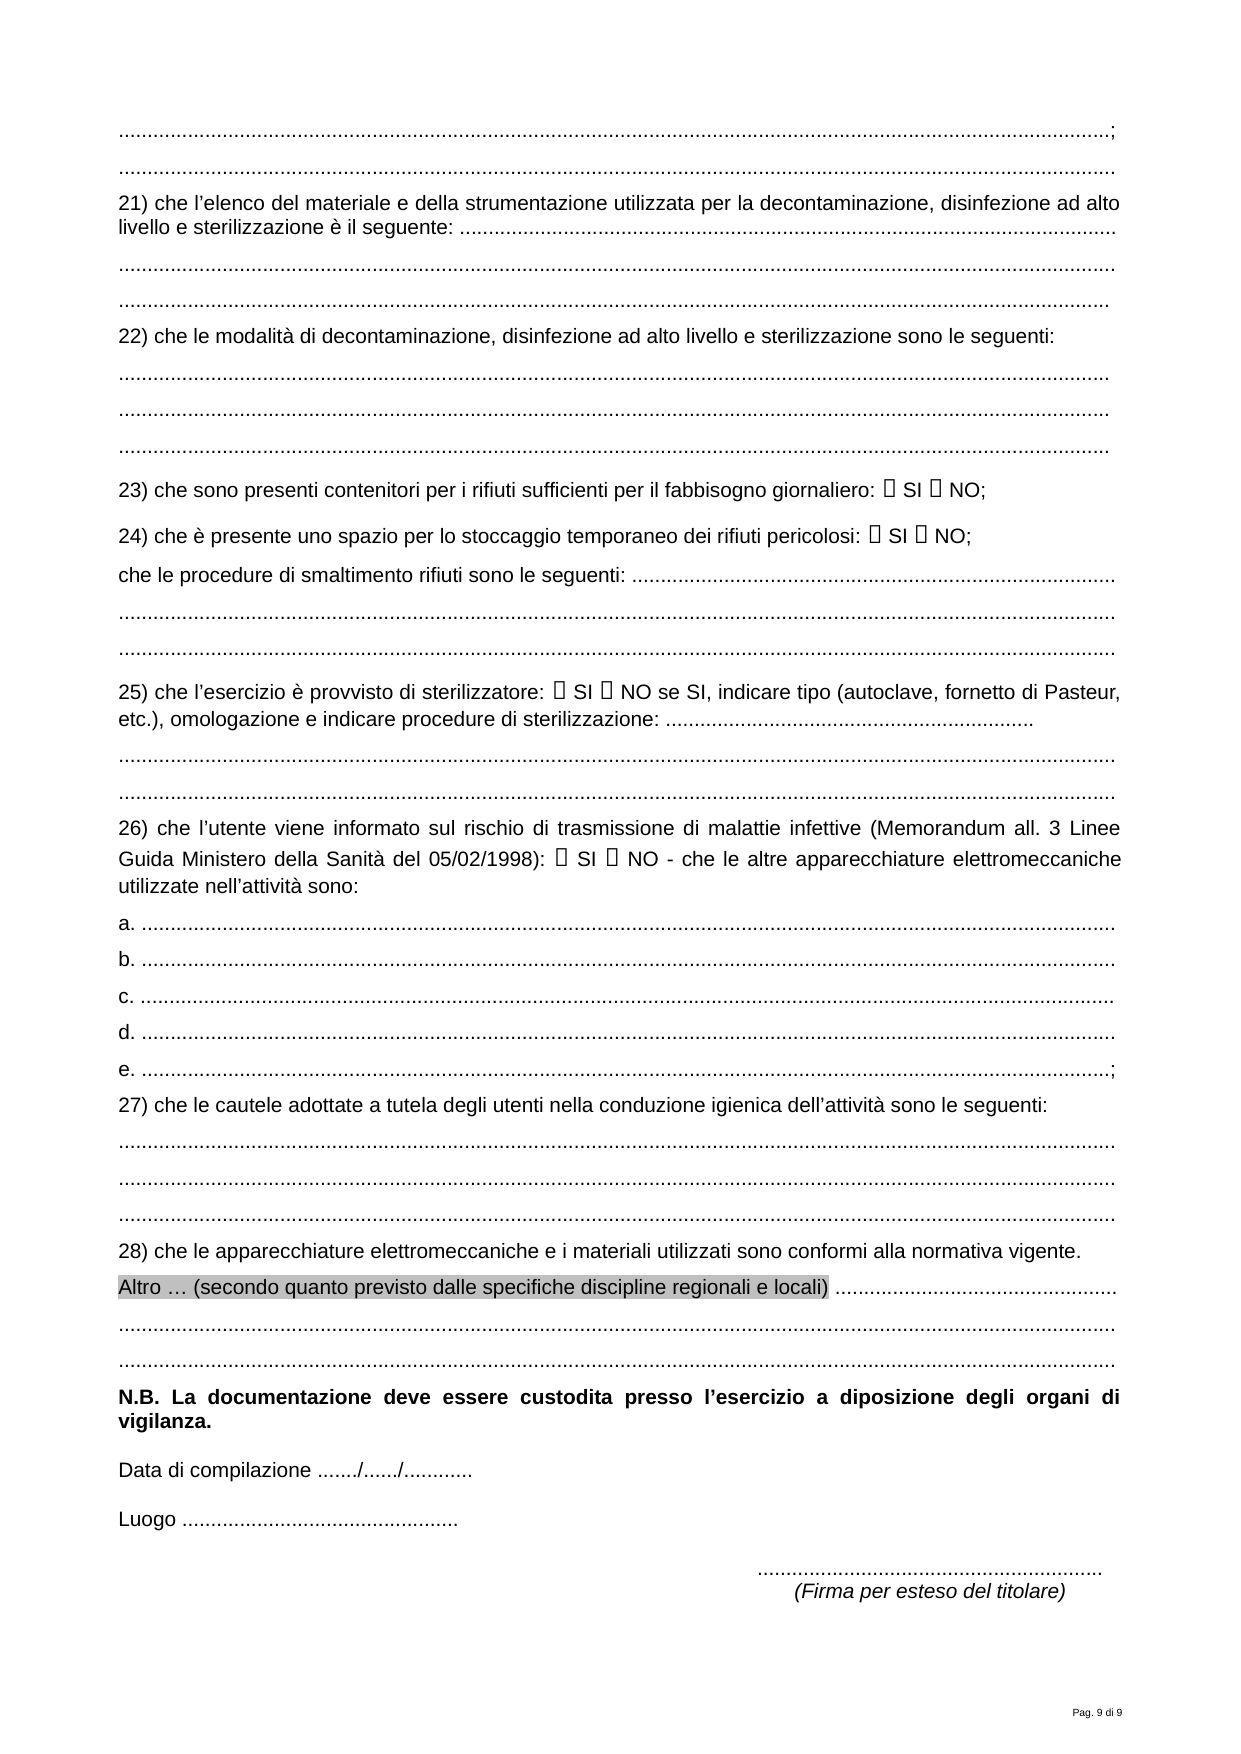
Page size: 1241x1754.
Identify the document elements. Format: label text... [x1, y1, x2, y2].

text ............................................................ [738, 1555, 1122, 1579]
text Data di compilazione ......./....../............ [118, 1457, 1122, 1481]
text 27) che le cautele adottate a tutela degli utenti nella conduzione igienica dell’attività sono le seguenti: [118, 1093, 1122, 1117]
text 25) che l’esercizio è provvisto di sterilizzatore:  SI  NO se SI, indicare tipo (autoclave, fornetto di Pasteur, etc.), omologazione e indicare procedure di sterilizzazione: ................................................................ [118, 673, 1122, 731]
text ............................................................................................................................................................................. [118, 636, 1122, 660]
text a. ......................................................................................................................................................................... [118, 911, 1122, 934]
text ............................................................................................................................................................................. [118, 251, 1122, 275]
text ............................................................................................................................................................................ [118, 361, 1122, 385]
text ............................................................................................................................................................................. [118, 600, 1122, 624]
text 24) che è presente uno spazio per lo stoccaggio temporaneo dei rifiuti pericolosi:  SI  NO; [118, 517, 1122, 551]
text ............................................................................................................................................................................ [118, 397, 1122, 421]
text ............................................................................................................................................................................; [118, 118, 1122, 142]
text ............................................................................................................................................................................ [118, 288, 1122, 312]
text Luogo ................................................ [118, 1506, 1122, 1530]
text 23) che sono presenti contenitori per i rifiuti sufficienti per il fabbisogno giornaliero:  SI  NO; [118, 470, 1122, 504]
text 28) che le apparecchiature elettromeccaniche e i materiali utilizzati sono conformi alla normativa vigente. [118, 1239, 1122, 1263]
text Altro … (secondo quanto previsto dalle specifiche discipline regionali e locali) ................................................. [118, 1275, 1122, 1299]
text ............................................................................................................................................................................. [118, 780, 1122, 804]
text N.B. La documentazione deve essere custodita presso l’esercizio a diposizione degli organi di vigilanza. [118, 1384, 1122, 1432]
text e. ........................................................................................................................................................................; [118, 1056, 1122, 1080]
text ............................................................................................................................................................................. [118, 1129, 1122, 1153]
text (Firma per esteso del titolare) [738, 1579, 1122, 1603]
text 26) che l’utente viene informato sul rischio di trasmissione di malattie infettive (Memorandum all. 3 Linee Guida Ministero della Sanità del 05/02/1998):  SI  NO - che le altre apparecchiature elettromeccaniche utilizzate nell’attività sono: [118, 816, 1122, 898]
text 21) che l’elenco del materiale e della strumentazione utilizzata per la decontaminazione, disinfezione ad alto livello e sterilizzazione è il seguente: .................................................................................................................. [118, 191, 1122, 239]
text ............................................................................................................................................................................. [118, 1166, 1122, 1190]
text ............................................................................................................................................................................. [118, 154, 1122, 178]
text che le procedure di smaltimento rifiuti sono le seguenti: .................................................................................... [118, 563, 1122, 587]
text b. ......................................................................................................................................................................... [118, 947, 1122, 971]
text ............................................................................................................................................................................. [118, 1312, 1122, 1336]
text 22) che le modalità di decontaminazione, disinfezione ad alto livello e sterilizzazione sono le seguenti: [118, 324, 1122, 348]
text ............................................................................................................................................................................. [118, 743, 1122, 767]
text ............................................................................................................................................................................. [118, 1348, 1122, 1372]
text ............................................................................................................................................................................ [118, 434, 1122, 458]
text c. ......................................................................................................................................................................... [118, 983, 1122, 1007]
text d. ......................................................................................................................................................................... [118, 1020, 1122, 1044]
text ............................................................................................................................................................................. [118, 1202, 1122, 1226]
